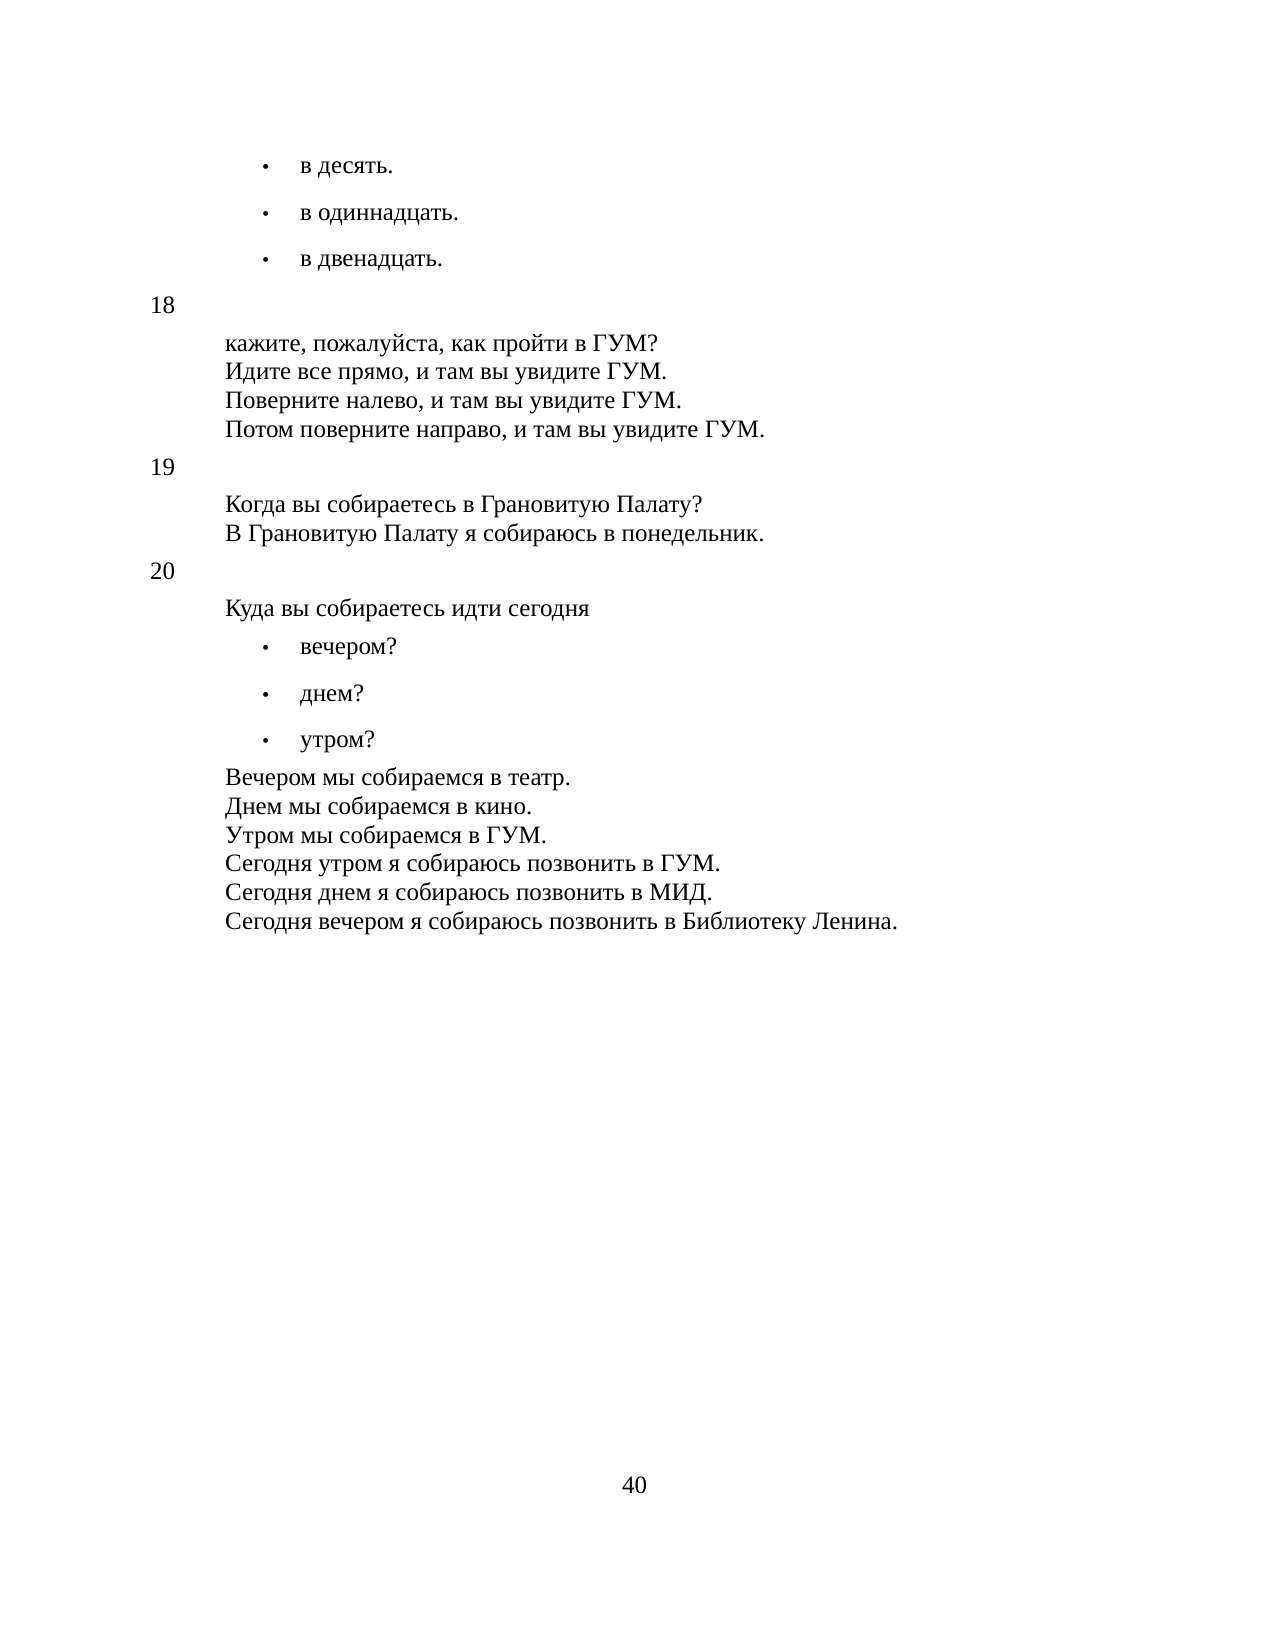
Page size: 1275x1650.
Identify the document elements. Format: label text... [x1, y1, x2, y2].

list в десять. [262, 150, 1125, 179]
text Сегодня днем я собираюсь позвонить в МИД. [225, 877, 1125, 906]
list вечером? [262, 631, 1125, 660]
text Поверните налево, и там вы увидите ГУМ. [225, 385, 1125, 414]
text Днем мы собираемся в кино. [225, 791, 1125, 820]
text Когда вы собираетесь в Грановитую Палату? [225, 489, 1125, 518]
text кажите, пожалуйста, как пройти в ГУМ? [225, 328, 1125, 356]
text Куда вы собираетесь идти сегодня [225, 593, 1125, 622]
text Идите все прямо, и там вы увидите ГУМ. [225, 356, 1125, 385]
list в одиннадцать. [262, 197, 1125, 225]
text 20 [150, 556, 1125, 584]
text Вечером мы собираемся в театр. [225, 762, 1125, 791]
list днем? [262, 678, 1125, 707]
list в двенадцать. [262, 243, 1125, 272]
text 19 [150, 452, 1125, 480]
list утром? [262, 724, 1125, 753]
text Потом поверните направо, и там вы увидите ГУМ. [225, 414, 1125, 443]
text Утром мы собираемся в ГУМ. [225, 820, 1125, 848]
text В Грановитую Палату я собираюсь в понедельник. [225, 518, 1125, 547]
text Сегодня вечером я собираюсь позвонить в Библиотеку Ленина. [225, 906, 1125, 935]
text 18 [150, 290, 1125, 319]
text Сегодня утром я собираюсь позвонить в ГУМ. [225, 848, 1125, 877]
